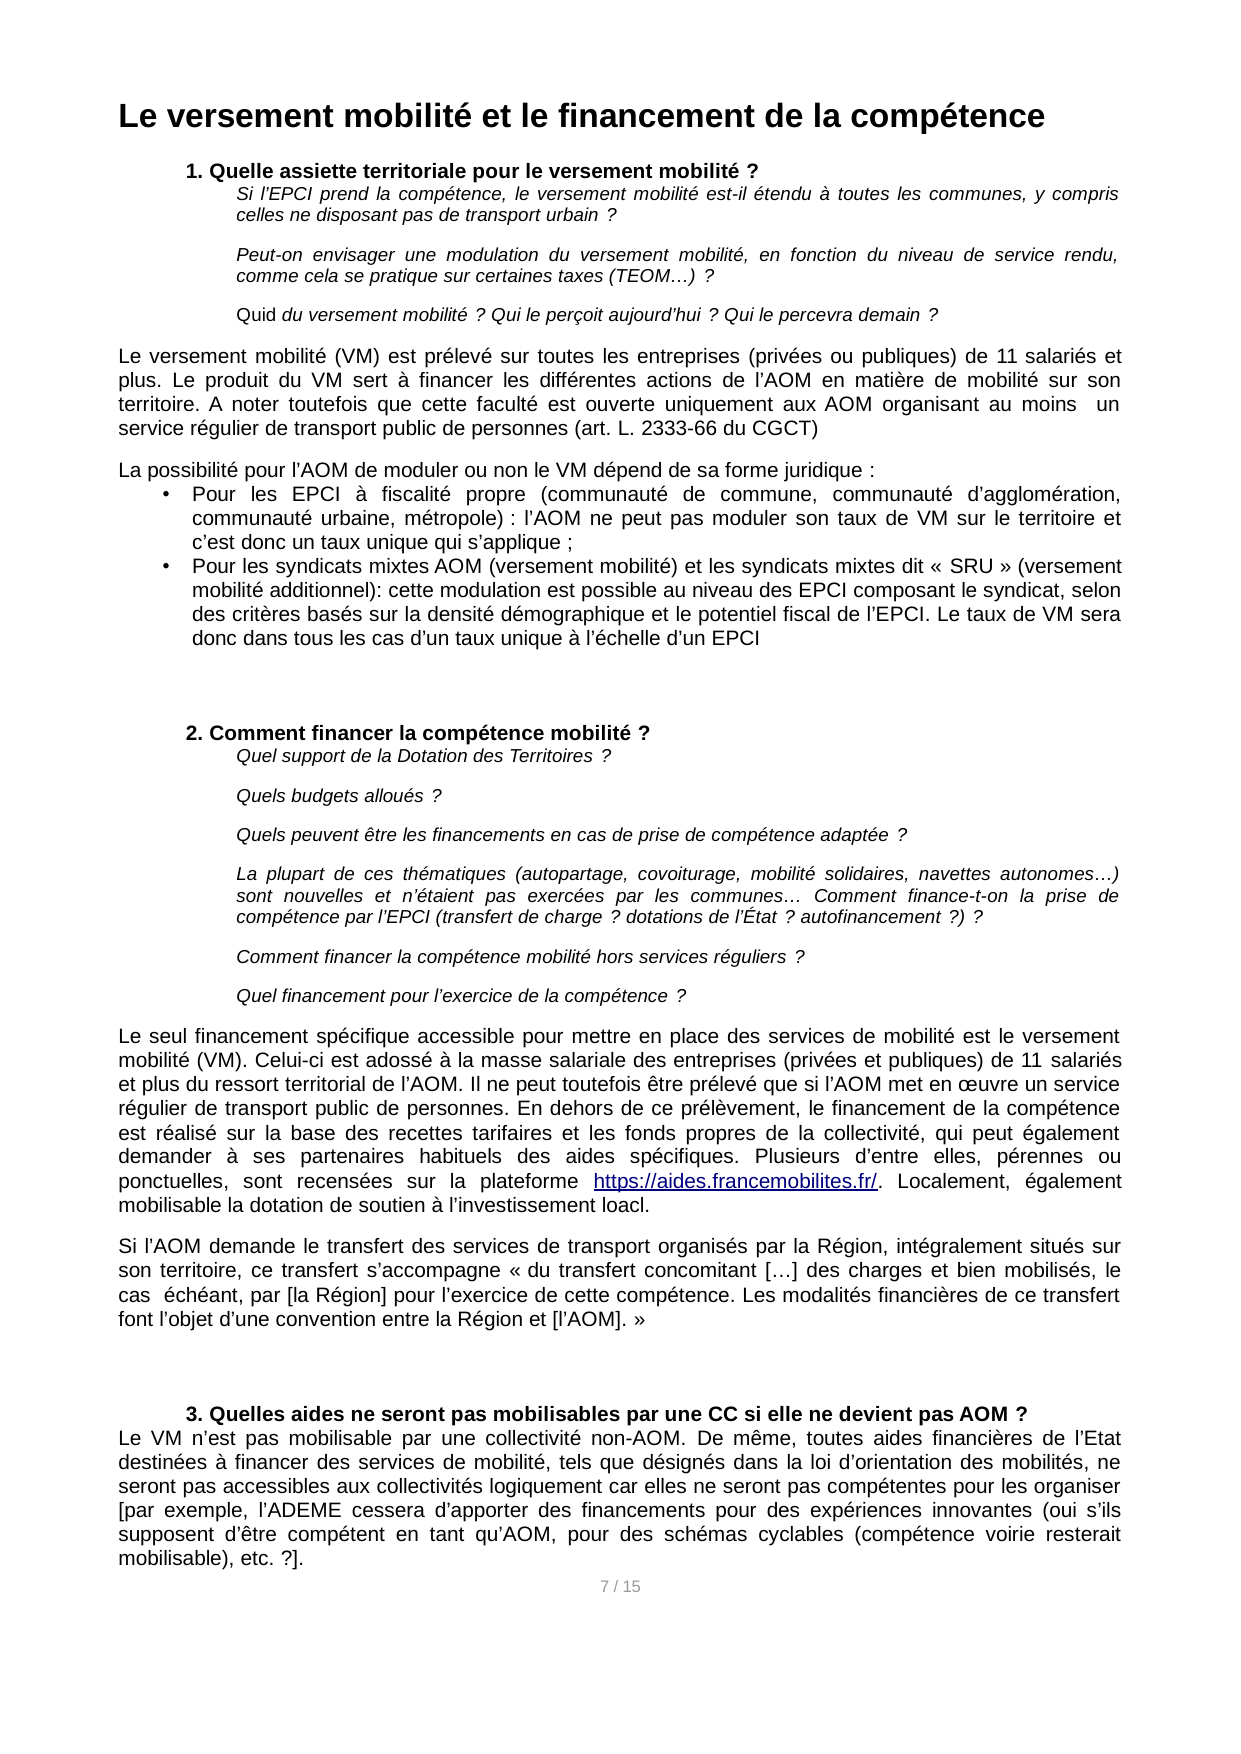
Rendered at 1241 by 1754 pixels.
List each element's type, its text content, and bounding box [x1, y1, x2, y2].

text Si l’EPCI prend la compétence, le versement mobilité est-il étendu à toutes les communes, y compris celles ne disposant pas de transport urbain ? [236, 183, 1122, 226]
text 1. Quelle assiette territoriale pour le versement mobilité ? [118, 159, 1122, 183]
text Quels budgets alloués ? [236, 785, 1122, 806]
list Pour les EPCI à fiscalité propre (communauté de commune, communauté d’agglomération, communauté urbaine, métropole) : l’AOM ne peut pas moduler son taux de VM sur le territoire et c’est donc un taux unique qui s’applique ; [162, 482, 1122, 554]
text Quel support de la Dotation des Territoires ? [236, 745, 1122, 767]
text Comment financer la compétence mobilité hors services réguliers ? [236, 946, 1122, 967]
subtitle Le versement mobilité et le financement de la compétence [118, 96, 1122, 134]
text Quels peuvent être les financements en cas de prise de compétence adaptée ? [236, 824, 1122, 846]
text Le seul financement spécifique accessible pour mettre en place des services de mobilité est le versement mobilité (VM). Celui-ci est adossé à la masse salariale des entreprises (privées et publiques) de 11 salariés et plus du ressort territorial de l’AOM. Il ne peut toutefois être prélevé que si l’AOM met en œuvre un service régulier de transport public de personnes. En dehors de ce prélèvement, le financement de la compétence est réalisé sur la base des recettes tarifaires et les fonds propres de la collectivité, qui peut également demander à ses partenaires habituels des aides spécifiques. Plusieurs d’entre elles, pérennes ou ponctuelles, sont recensées sur la plateforme https://aides.francemobilites.fr/. Localement, également mobilisable la dotation de soutien à l’investissement loacl. [118, 1024, 1122, 1217]
text Quel financement pour l’exercice de la compétence ? [236, 985, 1122, 1006]
text Le VM n’est pas mobilisable par une collectivité non-AOM. De même, toutes aides financières de l’Etat destinées à financer des services de mobilité, tels que désignés dans la loi d’orientation des mobilités, ne seront pas accessibles aux collectivités logiquement car elles ne seront pas compétentes pour les organiser [par exemple, l’ADEME cessera d’apporter des financements pour des expériences innovantes (oui s’ils supposent d’être compétent en tant qu’AOM, pour des schémas cyclables (compétence voirie resterait mobilisable), etc. ?]. [118, 1426, 1122, 1570]
text La possibilité pour l’AOM de moduler ou non le VM dépend de sa forme juridique : [118, 458, 1122, 482]
text Le versement mobilité (VM) est prélevé sur toutes les entreprises (privées ou publiques) de 11 salariés et plus. Le produit du VM sert à financer les différentes actions de l’AOM en matière de mobilité sur son territoire. A noter toutefois que cette faculté est ouverte uniquement aux AOM organisant au moins un service régulier de transport public de personnes (art. L. 2333-66 du CGCT) [118, 344, 1122, 440]
text Quid du versement mobilité ? Qui le perçoit aujourd’hui ? Qui le percevra demain ? [236, 304, 1122, 326]
list Pour les syndicats mixtes AOM (versement mobilité) et les syndicats mixtes dit « SRU » (versement mobilité additionnel): cette modulation est possible au niveau des EPCI composant le syndicat, selon des critères basés sur la densité démographique et le potentiel fiscal de l’EPCI. Le taux de VM sera donc dans tous les cas d’un taux unique à l’échelle d’un EPCI [162, 554, 1122, 650]
text La plupart de ces thématiques (autopartage, covoiturage, mobilité solidaires, navettes autonomes…) sont nouvelles et n’étaient pas exercées par les communes… Comment finance-t-on la prise de compétence par l’EPCI (transfert de charge ? dotations de l’État ? autofinancement ?) ? [236, 863, 1122, 928]
text 2. Comment financer la compétence mobilité ? [118, 721, 1122, 745]
text 3. Quelles aides ne seront pas mobilisables par une CC si elle ne devient pas AOM ? [118, 1402, 1122, 1426]
text Peut-on envisager une modulation du versement mobilité, en fonction du niveau de service rendu, comme cela se pratique sur certaines taxes (TEOM…) ? [236, 243, 1122, 287]
text Si l’AOM demande le transfert des services de transport organisés par la Région, intégralement situés sur son territoire, ce transfert s’accompagne « du transfert concomitant […] des charges et bien mobilisés, le cas échéant, par [la Région] pour l’exercice de cette compétence. Les modalités financières de ce transfert font l’objet d’une convention entre la Région et [l’AOM]. » [118, 1234, 1122, 1331]
